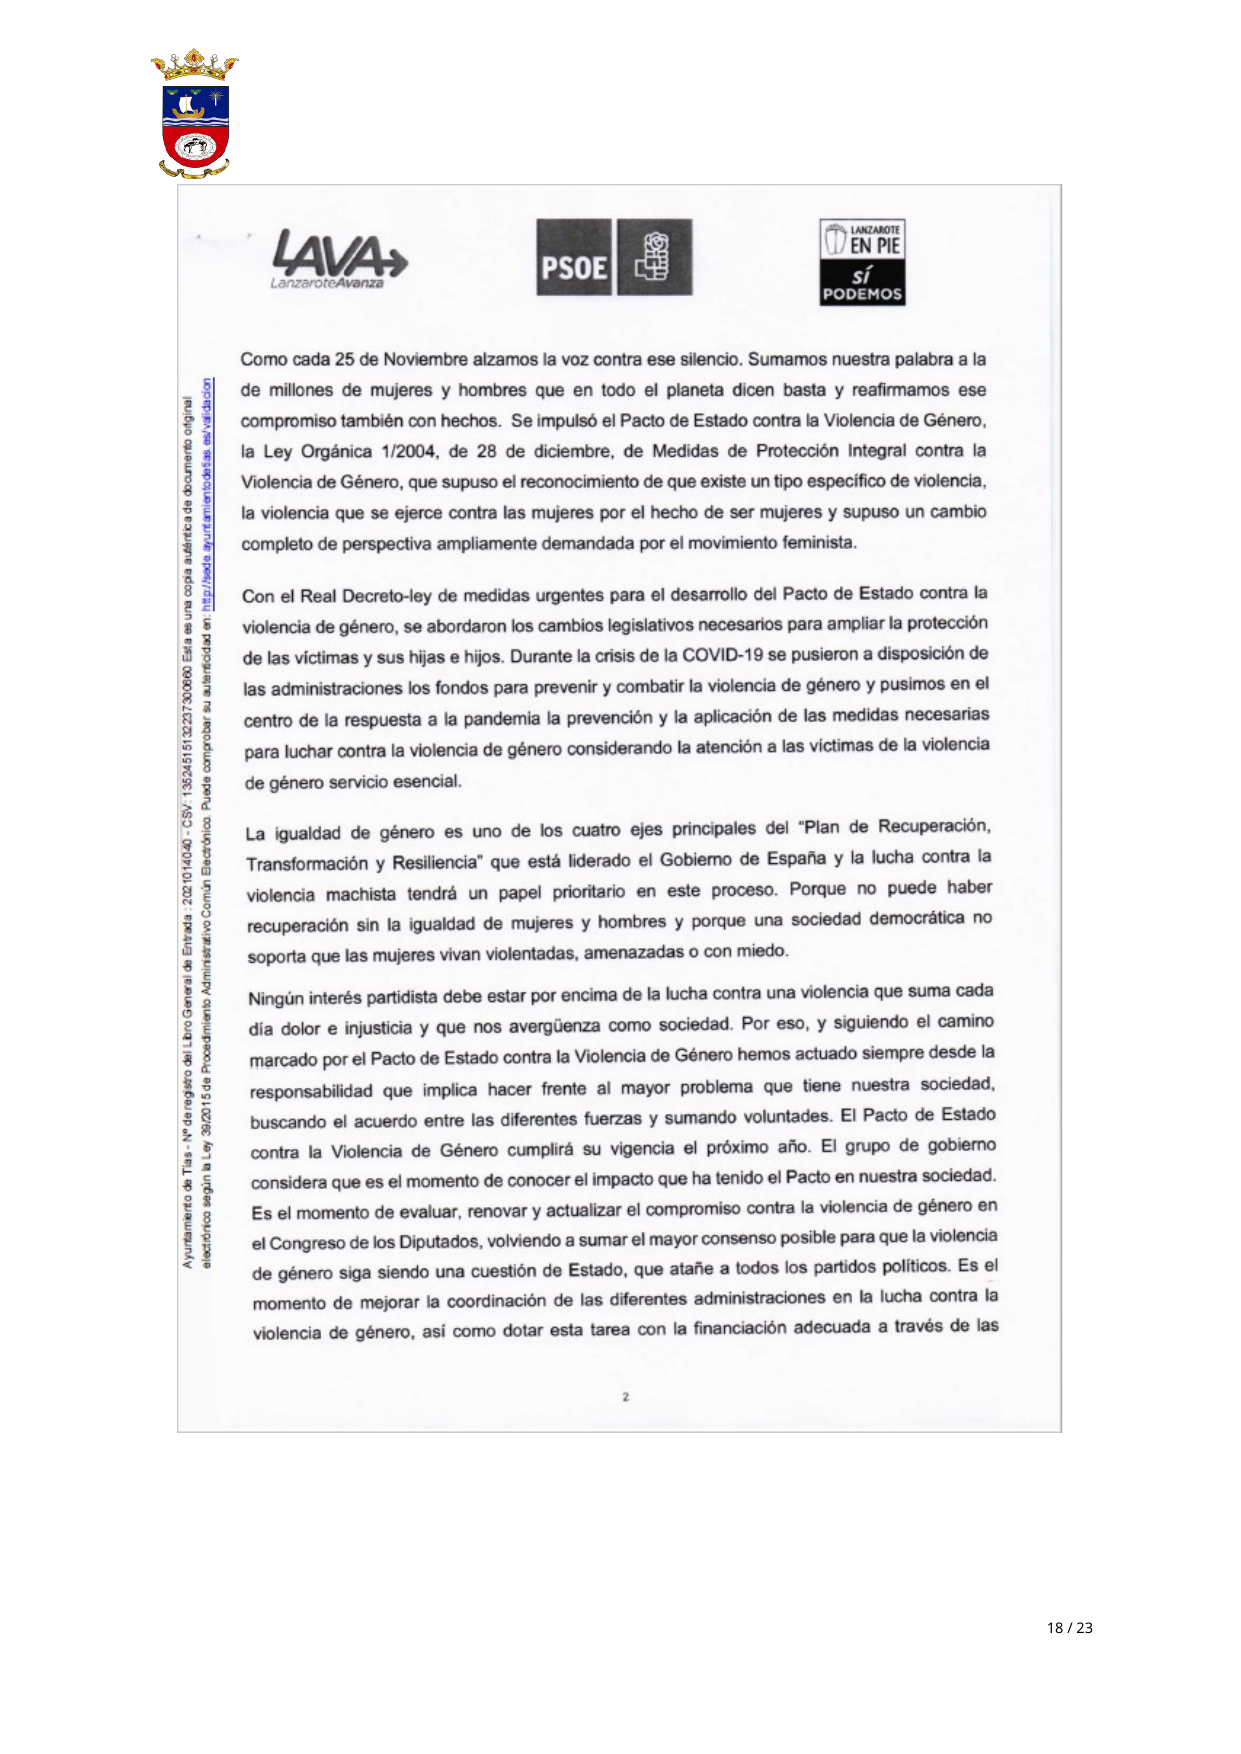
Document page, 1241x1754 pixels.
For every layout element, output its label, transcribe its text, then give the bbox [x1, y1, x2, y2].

text 18 / 23 [135, 1618, 1093, 1638]
